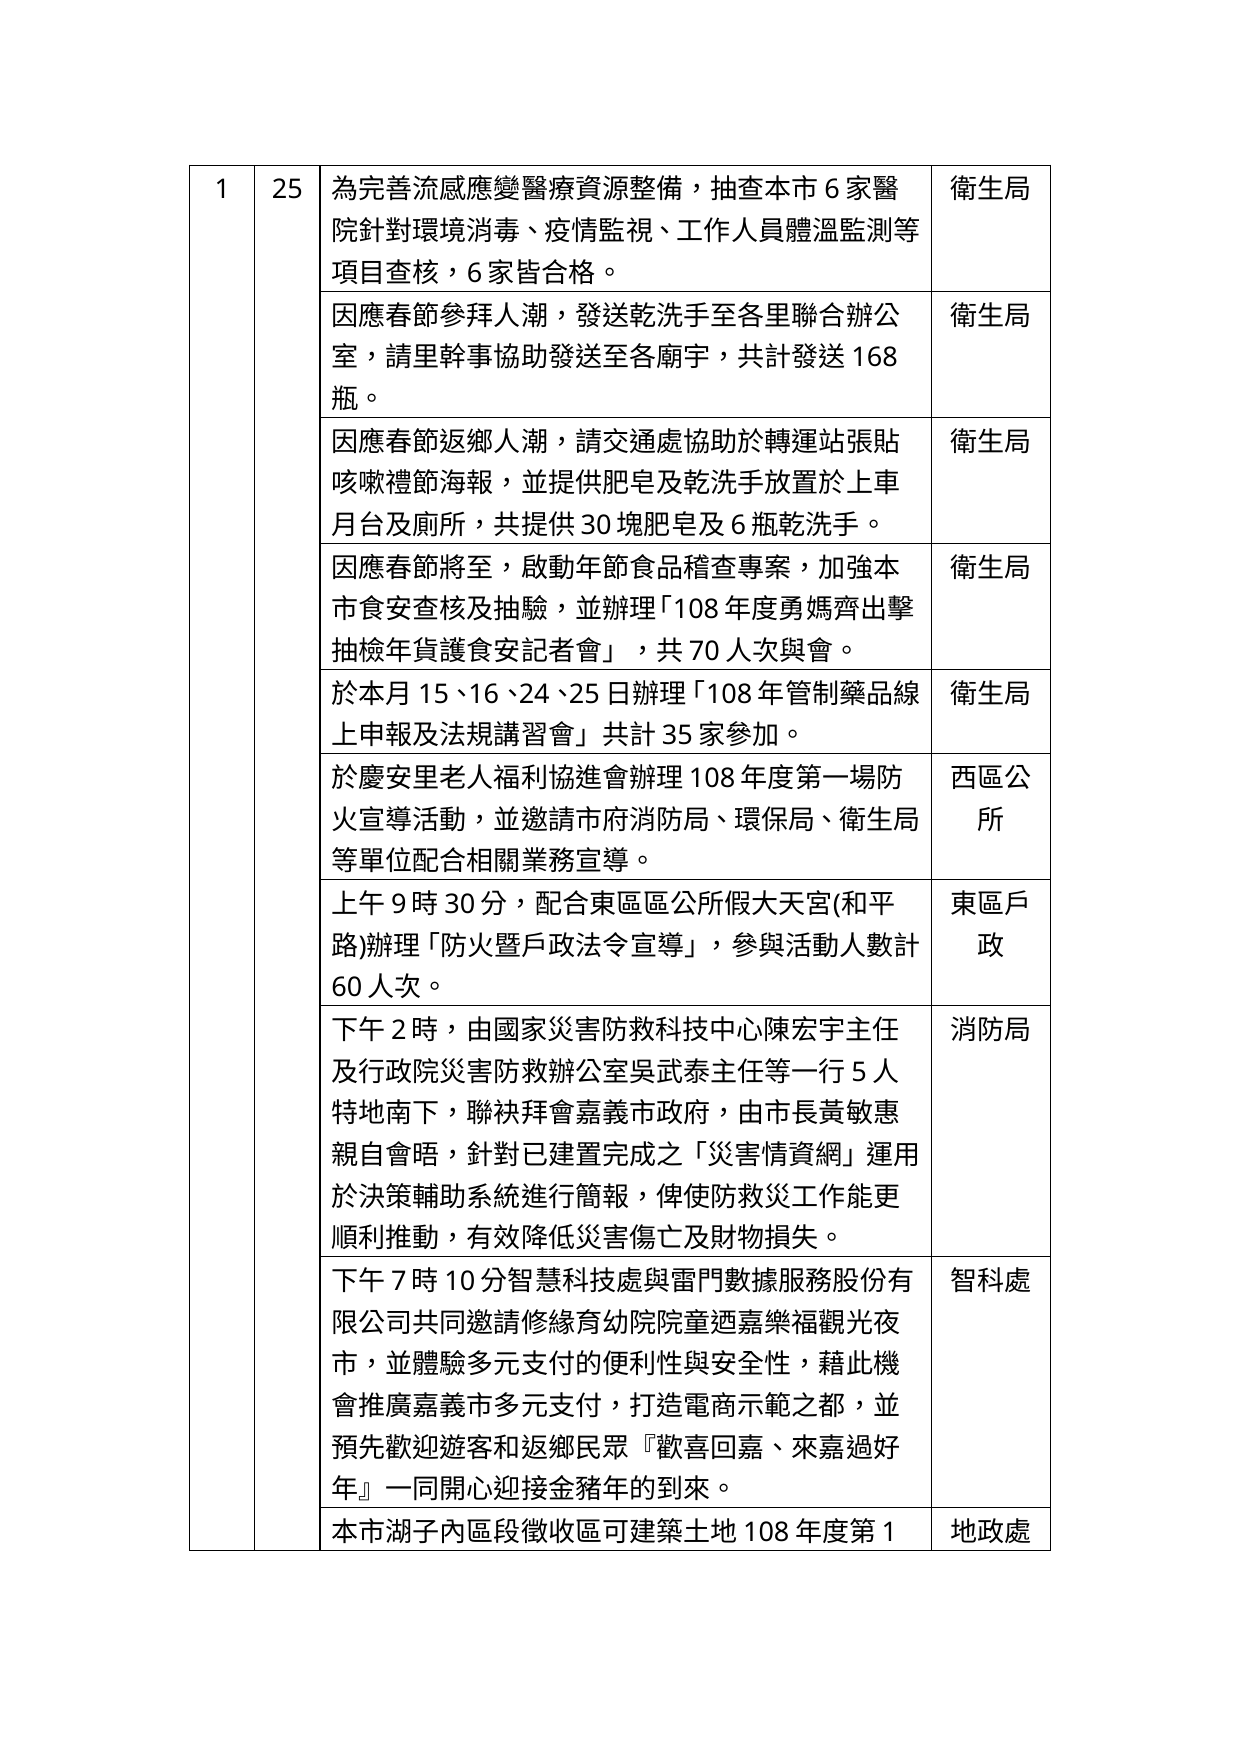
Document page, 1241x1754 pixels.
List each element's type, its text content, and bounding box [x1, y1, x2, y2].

table_cell 25 [255, 166, 319, 1550]
table_cell 西區公所 [932, 754, 1050, 879]
table_cell 因應春節返鄉人潮，請交通處協助於轉運站張貼咳嗽禮節海報，並提供肥皂及乾洗手放置於上車月台及廁所，共提供30塊肥皂及6瓶乾洗手。 [321, 418, 931, 543]
table_cell 1 [190, 166, 254, 1550]
table_cell 衛生局 [932, 292, 1050, 417]
table_cell 下午2時，由國家災害防救科技中心陳宏宇主任及行政院災害防救辦公室吳武泰主任等一行5人特地南下，聯袂拜會嘉義市政府，由市長黃敏惠親自會晤，針對已建置完成之「災害情資網」運用於決策輔助系統進行簡報，俾使防救災工作能更順利推動，有效降低災害傷亡及財物損失。 [920, 1006, 931, 1256]
table_cell 衛生局 [932, 670, 1050, 753]
table_cell 衛生局 [932, 166, 1050, 291]
table_cell 地政處 [932, 1508, 1050, 1550]
table_cell 消防局 [932, 1006, 1050, 1256]
table_cell 上午9時30分，配合東區區公所假大天宮(和平路)辦理「防火暨戶政法令宣導」，參與活動人數計60人次。 [321, 880, 931, 1005]
table_cell 本市湖子內區段徵收區可建築土地108年度第1 [321, 1508, 931, 1550]
table_cell 於慶安里老人福利協進會辦理108年度第一場防火宣導活動，並邀請市府消防局、環保局、衛生局等單位配合相關業務宣導。 [321, 754, 931, 879]
table_cell 為完善流感應變醫療資源整備，抽查本市6家醫院針對環境消毒、疫情監視、工作人員體溫監測等項目查核，6家皆合格。 [321, 166, 931, 291]
table_cell 因應春節將至，啟動年節食品稽查專案，加強本市食安查核及抽驗，並辦理「108年度勇媽齊出擊 抽檢年貨護食安記者會」，共70人次與會。 [321, 544, 931, 669]
table_cell 於本月15、16、24、25日辦理「108年管制藥品線上申報及法規講習會」共計35家參加。 [321, 670, 931, 753]
table_cell 衛生局 [932, 418, 1050, 543]
table_cell 因應春節參拜人潮，發送乾洗手至各里聯合辦公室，請里幹事協助發送至各廟宇，共計發送168瓶。 [321, 292, 931, 417]
table_cell 衛生局 [932, 544, 1050, 669]
table_cell 智科處 [932, 1257, 1050, 1507]
table_cell 下午2時，由國家災害防救科技中心陳宏宇主任及行政院災害防救辦公室吳武泰主任等一行5人特地南下，聯袂拜會嘉義市政府，由市長黃敏惠親自會晤，針對已建置完成之「災害情資網」運用於決策輔助系統進行簡報，俾使防救災工作能更順利推動，有效降低災害傷亡及財物損失。 [321, 1006, 331, 1256]
table_cell 東區戶政 [932, 880, 1050, 1005]
table_cell 下午7時10分智慧科技處與雷門數據服務股份有限公司共同邀請修緣育幼院院童迺嘉樂福觀光夜市，並體驗多元支付的便利性與安全性，藉此機會推廣嘉義市多元支付，打造電商示範之都，並預先歡迎遊客和返鄉民眾『歡喜回嘉、來嘉過好年』一同開心迎接金豬年的到來。 [321, 1257, 931, 1507]
